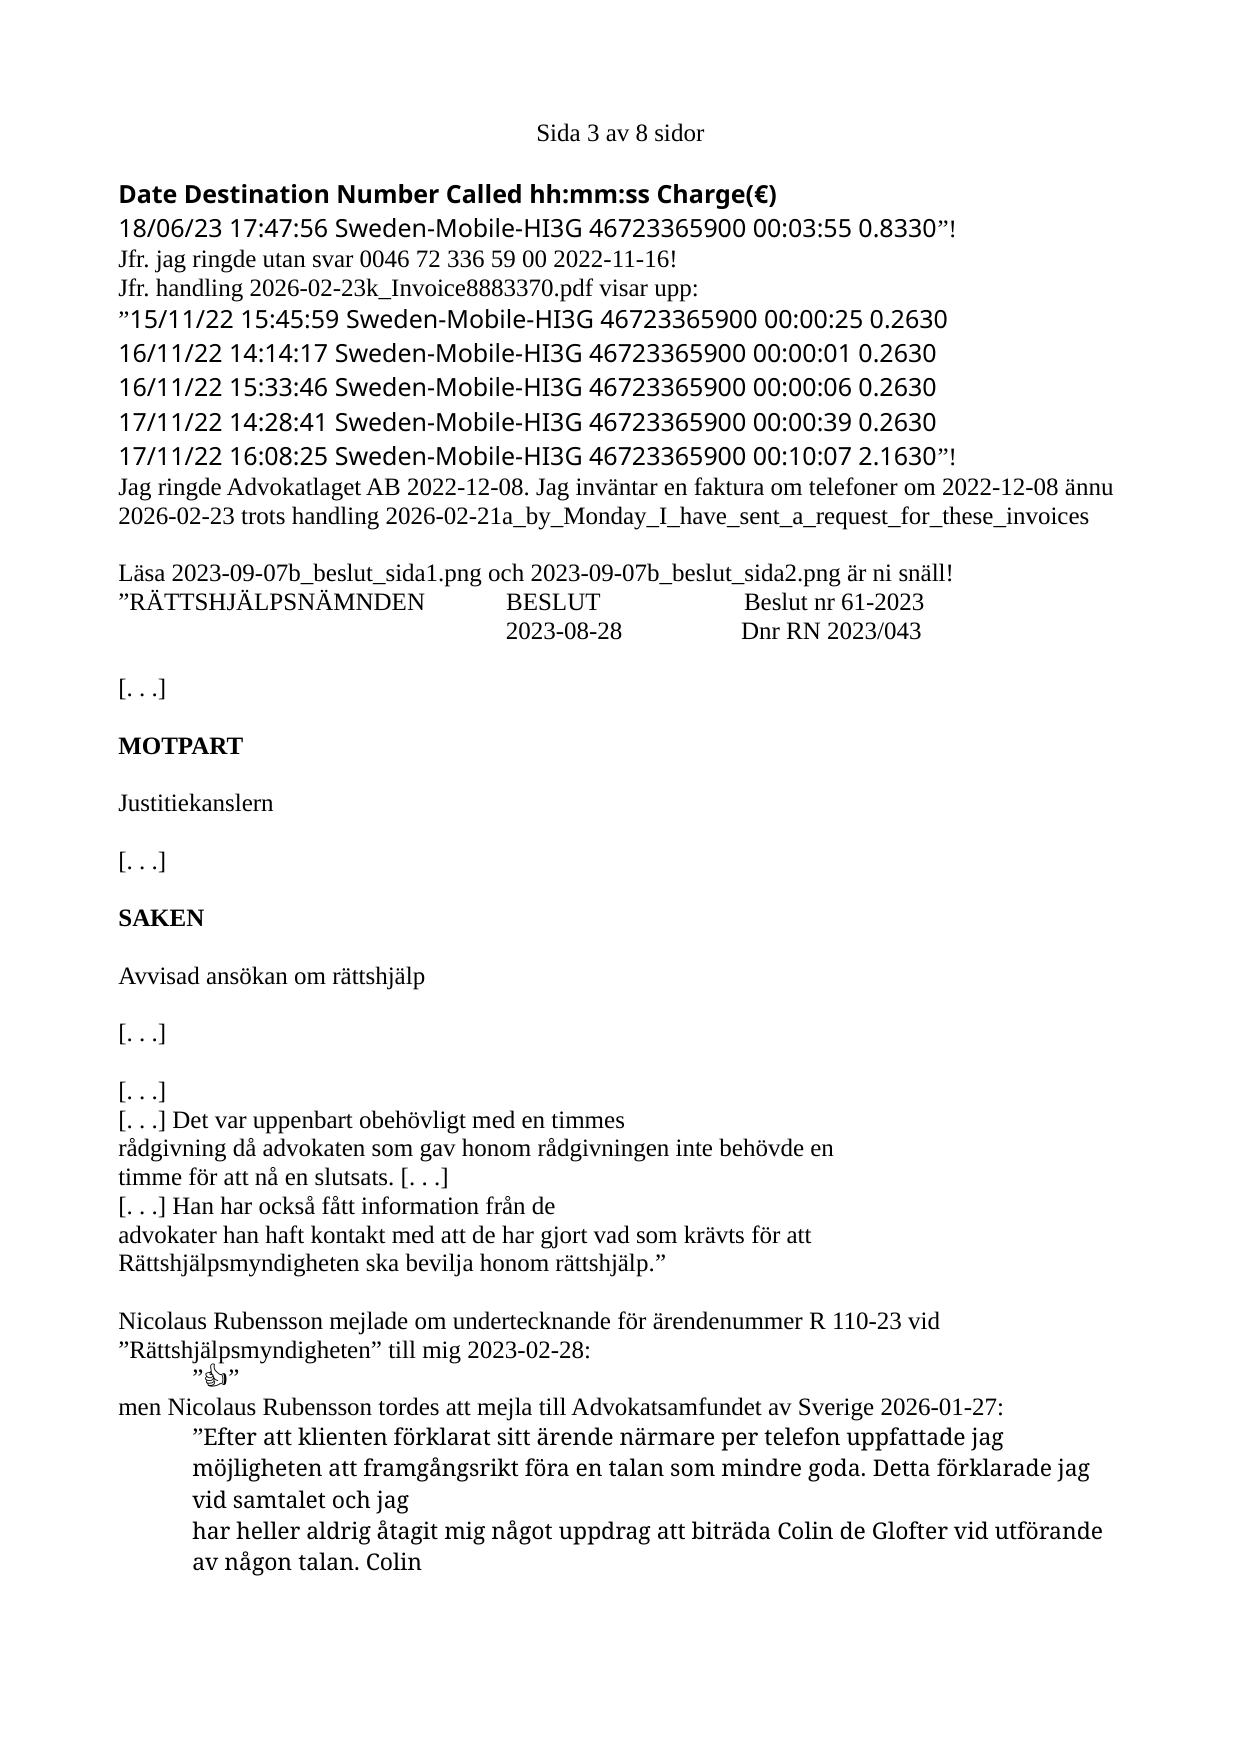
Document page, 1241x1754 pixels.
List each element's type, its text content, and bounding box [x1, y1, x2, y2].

text Jfr. handling 2026-02-23k_Invoice8883370.pdf visar upp: [118, 273, 1122, 302]
text [. . .] [118, 1076, 1122, 1105]
text 17/11/22 14:28:41 Sweden-Mobile-HI3G 46723365900 00:00:39 0.2630 [118, 404, 1122, 438]
text Avvisad ansökan om rättshjälp [118, 961, 1122, 990]
text advokater han haft kontakt med att de har gjort vad som krävts för att [118, 1220, 1122, 1248]
text [. . .] [118, 673, 1122, 702]
text ”👍” [192, 1363, 1122, 1392]
text 2023-08-28 Dnr RN 2023/043 [118, 616, 1122, 645]
text timme för att nå en slutsats. [. . .] [118, 1162, 1122, 1191]
text 16/11/22 14:14:17 Sweden-Mobile-HI3G 46723365900 00:00:01 0.2630 [118, 336, 1122, 370]
text Justitiekanslern [118, 788, 1122, 817]
text Nicolaus Rubensson mejlade om undertecknande för ärendenummer R 110-23 vid ”Rättshjälpsmyndigheten” till mig 2023-02-28: [118, 1306, 1122, 1363]
text 17/11/22 16:08:25 Sweden-Mobile-HI3G 46723365900 00:10:07 2.1630”! [118, 438, 1122, 472]
text rådgivning då advokaten som gav honom rådgivningen inte behövde en [118, 1133, 1122, 1162]
text Rättshjälpsmyndigheten ska bevilja honom rättshjälp.” [118, 1248, 1122, 1277]
text Jag ringde Advokatlaget AB 2022-12-08. Jag inväntar en faktura om telefoner om 2022-12-08 ännu 2026-02-23 trots handling 2026-02-21a_by_Monday_I_have_sent_a_request_for_these_invoices [118, 472, 1122, 530]
text Läsa 2023-09-07b_beslut_sida1.png och 2023-09-07b_beslut_sida2.png är ni snäll! [118, 558, 1122, 587]
text [. . .] Han har också fått information från de [118, 1191, 1122, 1220]
text ”15/11/22 15:45:59 Sweden-Mobile-HI3G 46723365900 00:00:25 0.2630 [118, 302, 1122, 336]
text [. . .] [118, 846, 1122, 875]
text MOTPART [118, 731, 1122, 760]
text har heller aldrig åtagit mig något uppdrag att biträda Colin de Glofter vid utförande av någon talan. Colin [192, 1515, 1122, 1577]
text ”Efter att klienten förklarat sitt ärende närmare per telefon uppfattade jag [192, 1421, 1122, 1452]
text ”RÄTTSHJÄLPSNÄMNDEN BESLUT Beslut nr 61-2023 [118, 587, 1122, 616]
text [. . .] [118, 1018, 1122, 1047]
text Jfr. jag ringde utan svar 0046 72 336 59 00 2022-11-16! [118, 244, 1122, 273]
text Date Destination Number Called hh:mm:ss Charge(€) [118, 176, 1122, 210]
text SAKEN [118, 903, 1122, 932]
text möjligheten att framgångsrikt föra en talan som mindre goda. Detta förklarade jag vid samtalet och jag [192, 1452, 1122, 1515]
text 16/11/22 15:33:46 Sweden-Mobile-HI3G 46723365900 00:00:06 0.2630 [118, 370, 1122, 404]
text [. . .] Det var uppenbart obehövligt med en timmes [118, 1105, 1122, 1133]
text 18/06/23 17:47:56 Sweden-Mobile-HI3G 46723365900 00:03:55 0.8330”! [118, 210, 1122, 244]
text men Nicolaus Rubensson tordes att mejla till Advokatsamfundet av Sverige 2026-01-27: [118, 1392, 1122, 1421]
